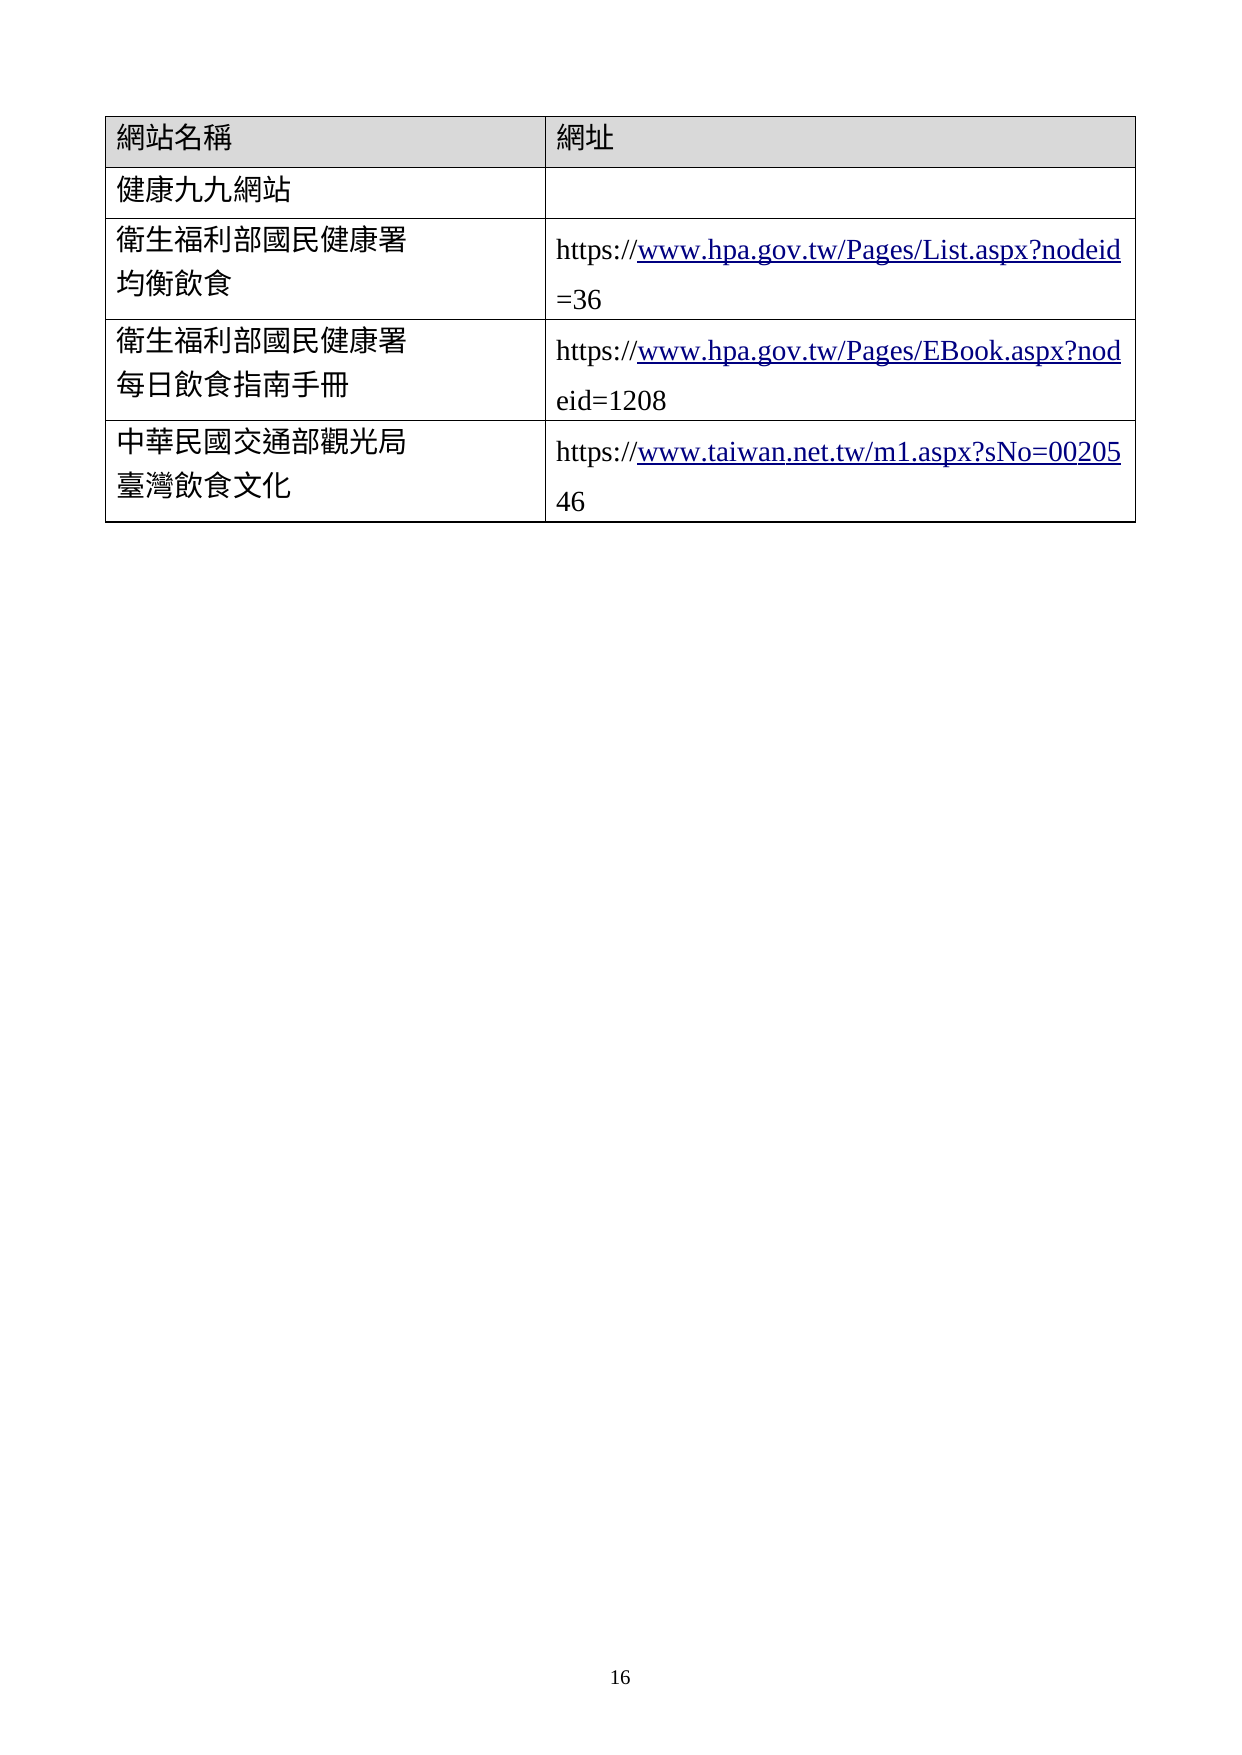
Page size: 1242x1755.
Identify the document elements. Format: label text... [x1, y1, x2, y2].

table_header 網站名稱 [106, 117, 545, 167]
table_cell [546, 168, 1135, 218]
table_cell 中華民國交通部觀光局 臺灣飲食文化 [106, 421, 545, 521]
table_cell https://www.hpa.gov.tw/Pages/EBook.aspx?nod eid=1208 [546, 320, 1135, 420]
table_cell https://www.taiwan.net.tw/m1.aspx?sNo=00205 46 [546, 421, 1135, 521]
table_cell 衛生福利部國民健康署 每日飲食指南手冊 [106, 320, 545, 420]
table_cell 健康九九網站 [106, 168, 545, 218]
table_cell 衛生福利部國民健康署 均衡飲食 [106, 219, 545, 319]
table_header 網址 [546, 117, 1135, 167]
table_cell https://www.hpa.gov.tw/Pages/List.aspx?nodeid =36 [546, 219, 1135, 319]
